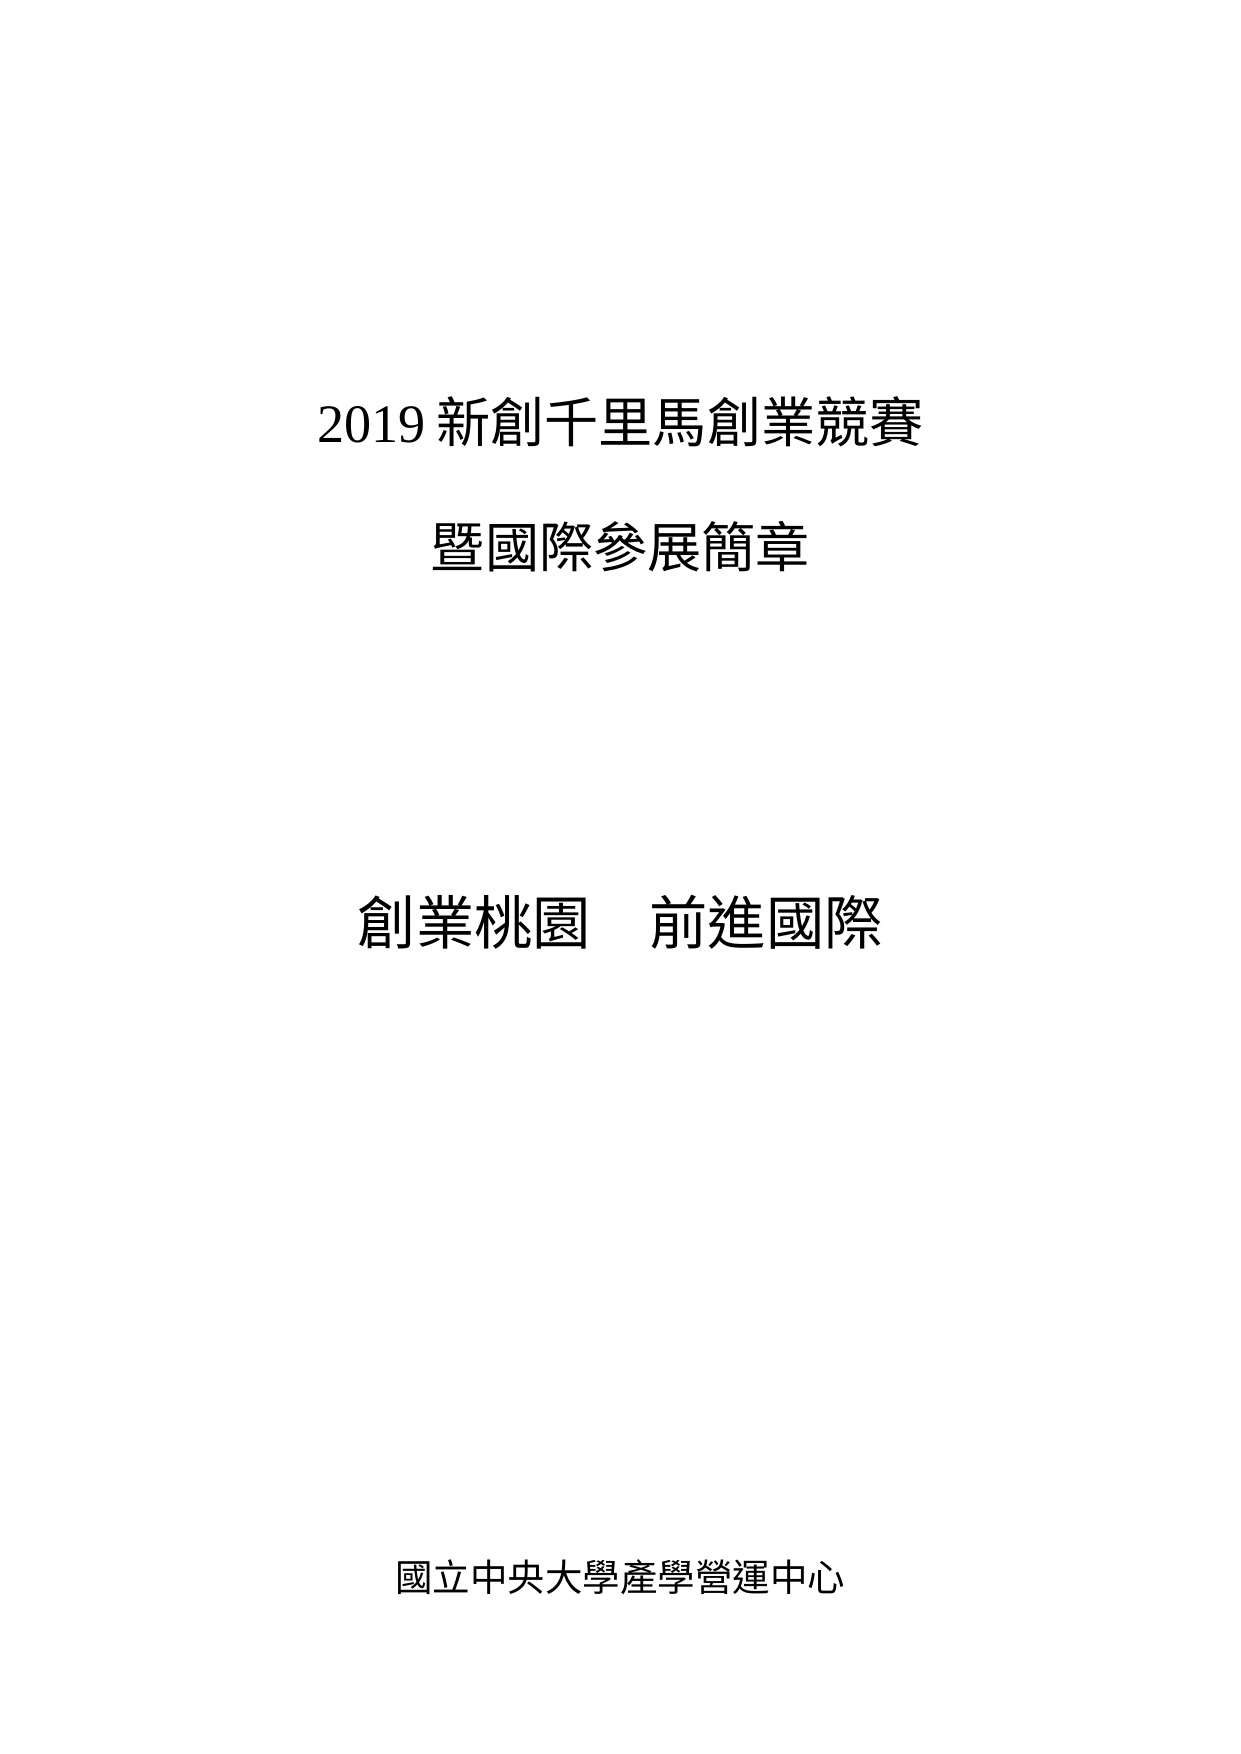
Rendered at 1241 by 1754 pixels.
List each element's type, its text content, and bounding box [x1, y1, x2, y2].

text 國立中央大學產學營運中心 [118, 1533, 1122, 1596]
text 暨國際參展簡章 [118, 471, 1122, 596]
text 創業桃園 前進國際 [118, 846, 1122, 971]
text 2019新創千里馬創業競賽 [118, 346, 1122, 471]
